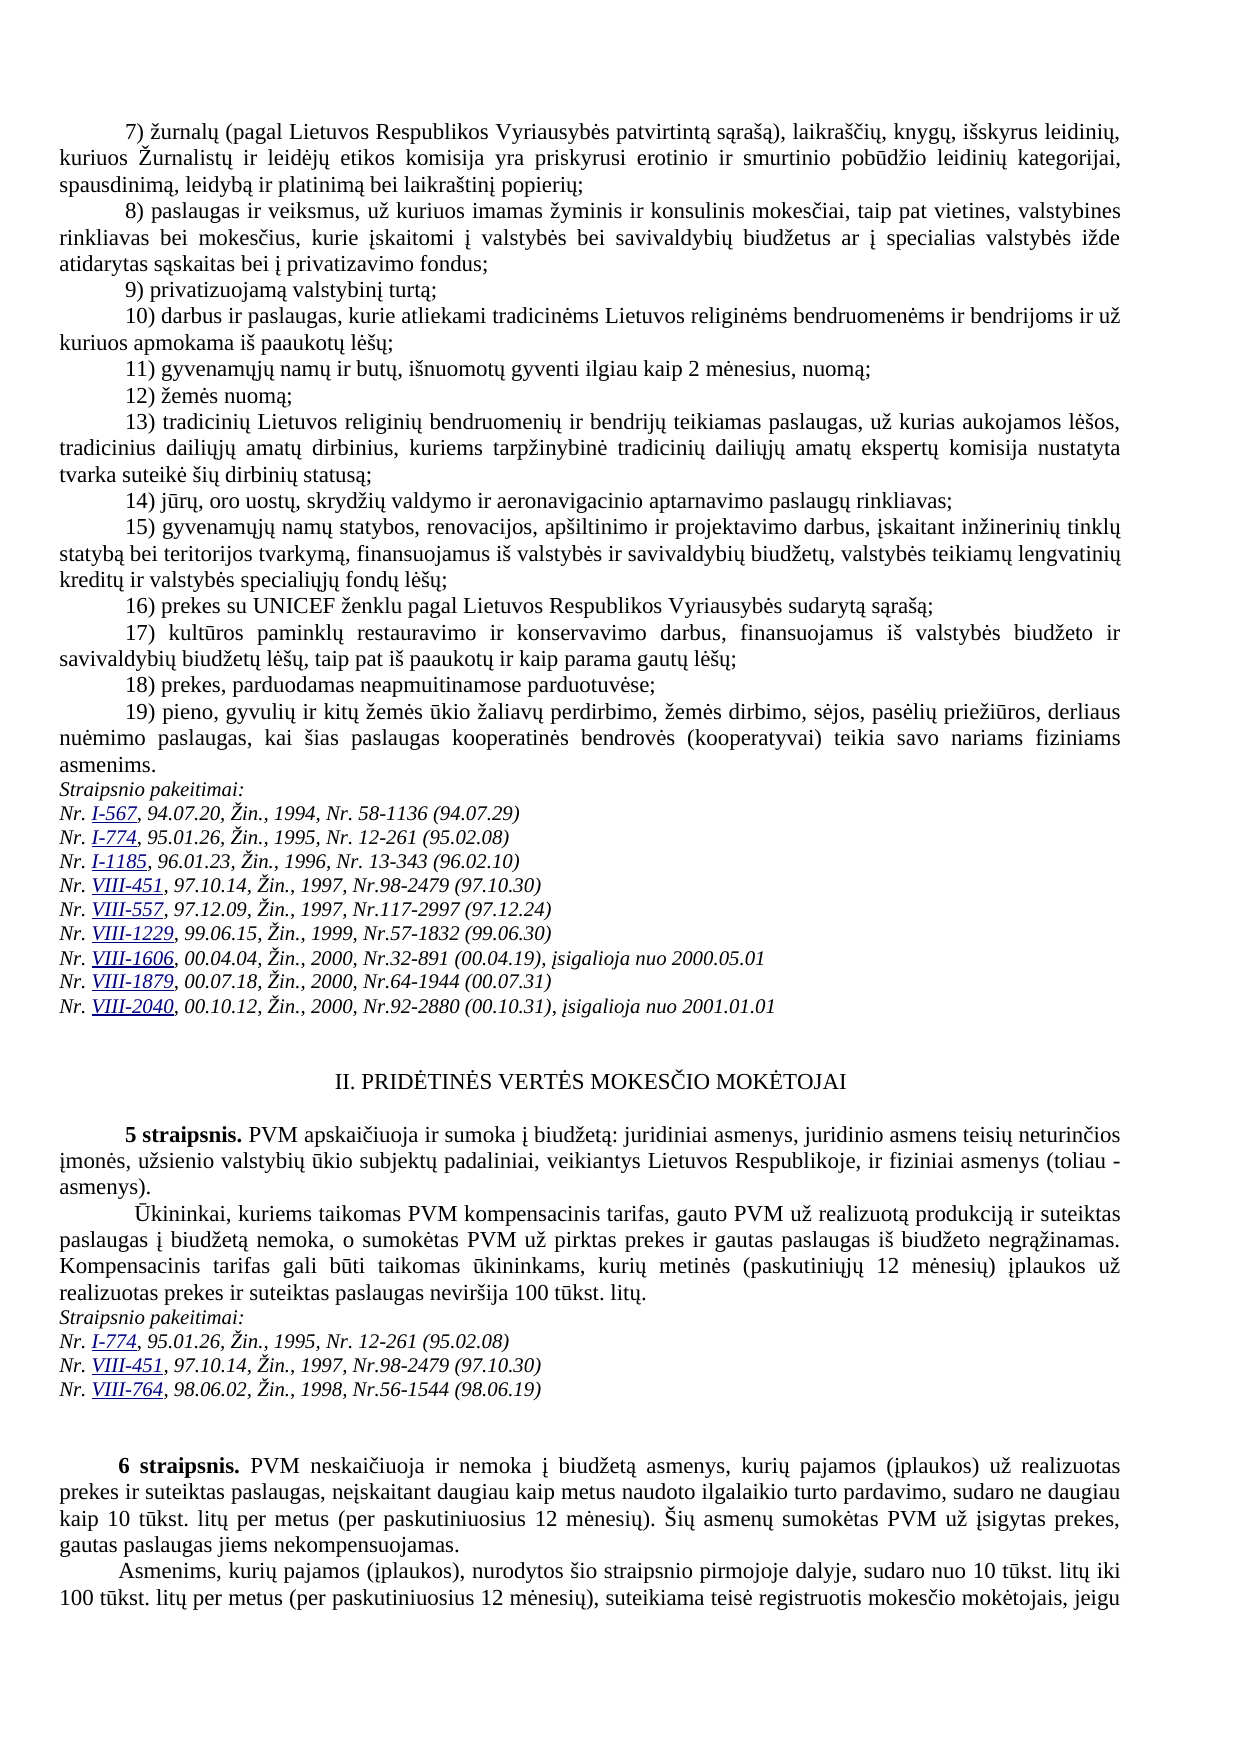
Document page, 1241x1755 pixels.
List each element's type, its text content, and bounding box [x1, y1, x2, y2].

text Straipsnio pakeitimai: [59, 1305, 1122, 1329]
text 5 straipsnis. PVM apskaičiuoja ir sumoka į biudžetą: juridiniai asmenys, juridinio asmens teisių neturinčios įmonės, užsienio valstybių ūkio subjektų padaliniai, veikiantys Lietuvos Respublikoje, ir fiziniai asmenys (toliau - asmenys). [59, 1121, 1122, 1200]
text Ūkininkai, kuriems taikomas PVM kompensacinis tarifas, gauto PVM už realizuotą produkciją ir suteiktas paslaugas į biudžetą nemoka, o sumokėtas PVM už pirktas prekes ir gautas paslaugas iš biudžeto negrąžinamas. Kompensacinis tarifas gali būti taikomas ūkininkams, kurių metinės (paskutiniųjų 12 mėnesių) įplaukos už realizuotas prekes ir suteiktas paslaugas neviršija 100 tūkst. litų. [59, 1200, 1122, 1305]
text Nr. VIII-1879, 00.07.18, Žin., 2000, Nr.64-1944 (00.07.31) [59, 969, 1122, 993]
text Nr. VIII-451, 97.10.14, Žin., 1997, Nr.98-2479 (97.10.30) [59, 1353, 1122, 1377]
text 13) tradicinių Lietuvos religinių bendruomenių ir bendrijų teikiamas paslaugas, už kurias aukojamos lėšos, tradicinius dailiųjų amatų dirbinius, kuriems tarpžinybinė tradicinių dailiųjų amatų ekspertų komisija nustatyta tvarka suteikė šių dirbinių statusą; [59, 408, 1122, 487]
text 12) žemės nuomą; [59, 382, 1122, 408]
text 9) privatizuojamą valstybinį turtą; [59, 276, 1122, 303]
text Nr. I-774, 95.01.26, Žin., 1995, Nr. 12-261 (95.02.08) [59, 825, 1122, 849]
text 6 straipsnis. PVM neskaičiuoja ir nemoka į biudžetą asmenys, kurių pajamos (įplaukos) už realizuotas prekes ir suteiktas paslaugas, neįskaitant daugiau kaip metus naudoto ilgalaikio turto pardavimo, sudaro ne daugiau kaip 10 tūkst. litų per metus (per paskutiniuosius 12 mėnesių). Šių asmenų sumokėtas PVM už įsigytas prekes, gautas paslaugas jiems nekompensuojamas. [59, 1452, 1122, 1557]
text 8) paslaugas ir veiksmus, už kuriuos imamas žyminis ir konsulinis mokesčiai, taip pat vietines, valstybines rinkliavas bei mokesčius, kurie įskaitomi į valstybės bei savivaldybių biudžetus ar į specialias valstybės ižde atidarytas sąskaitas bei į privatizavimo fondus; [59, 197, 1122, 276]
text 11) gyvenamųjų namų ir butų, išnuomotų gyventi ilgiau kaip 2 mėnesius, nuomą; [59, 355, 1122, 382]
text II. PRIDĖTINĖS VERTĖS MOKESČIO MOKĖTOJAI [59, 1068, 1122, 1094]
text 14) jūrų, oro uostų, skrydžių valdymo ir aeronavigacinio aptarnavimo paslaugų rinkliavas; [59, 487, 1122, 513]
text Asmenims, kurių pajamos (įplaukos), nurodytos šio straipsnio pirmojoje dalyje, sudaro nuo 10 tūkst. litų iki 100 tūkst. litų per metus (per paskutiniuosius 12 mėnesių), suteikiama teisė registruotis mokesčio mokėtojais, jeigu [59, 1557, 1122, 1610]
text Nr. VIII-1229, 99.06.15, Žin., 1999, Nr.57-1832 (99.06.30) [59, 921, 1122, 945]
text 16) prekes su UNICEF ženklu pagal Lietuvos Respublikos Vyriausybės sudarytą sąrašą; [59, 592, 1122, 619]
text 18) prekes, parduodamas neapmuitinamose parduotuvėse; [59, 672, 1122, 698]
text Nr. I-567, 94.07.20, Žin., 1994, Nr. 58-1136 (94.07.29) [59, 801, 1122, 825]
text 7) žurnalų (pagal Lietuvos Respublikos Vyriausybės patvirtintą sąrašą), laikraščių, knygų, išskyrus leidinių, kuriuos Žurnalistų ir leidėjų etikos komisija yra priskyrusi erotinio ir smurtinio pobūdžio leidinių kategorijai, spausdinimą, leidybą ir platinimą bei laikraštinį popierių; [59, 118, 1122, 197]
text 17) kultūros paminklų restauravimo ir konservavimo darbus, finansuojamus iš valstybės biudžeto ir savivaldybių biudžetų lėšų, taip pat iš paaukotų ir kaip parama gautų lėšų; [59, 619, 1122, 672]
text Nr. VIII-451, 97.10.14, Žin., 1997, Nr.98-2479 (97.10.30) [59, 873, 1122, 897]
text Straipsnio pakeitimai: [59, 777, 1122, 801]
text Nr. I-1185, 96.01.23, Žin., 1996, Nr. 13-343 (96.02.10) [59, 849, 1122, 873]
text Nr. VIII-1606, 00.04.04, Žin., 2000, Nr.32-891 (00.04.19), įsigalioja nuo 2000.05.01 [59, 945, 1122, 969]
text Nr. VIII-764, 98.06.02, Žin., 1998, Nr.56-1544 (98.06.19) [59, 1377, 1122, 1401]
text 15) gyvenamųjų namų statybos, renovacijos, apšiltinimo ir projektavimo darbus, įskaitant inžinerinių tinklų statybą bei teritorijos tvarkymą, finansuojamus iš valstybės ir savivaldybių biudžetų, valstybės teikiamų lengvatinių kreditų ir valstybės specialiųjų fondų lėšų; [59, 513, 1122, 592]
text 19) pieno, gyvulių ir kitų žemės ūkio žaliavų perdirbimo, žemės dirbimo, sėjos, pasėlių priežiūros, derliaus nuėmimo paslaugas, kai šias paslaugas kooperatinės bendrovės (kooperatyvai) teikia savo nariams fiziniams asmenims. [59, 698, 1122, 777]
text Nr. I-774, 95.01.26, Žin., 1995, Nr. 12-261 (95.02.08) [59, 1329, 1122, 1353]
text Nr. VIII-557, 97.12.09, Žin., 1997, Nr.117-2997 (97.12.24) [59, 897, 1122, 921]
text Nr. VIII-2040, 00.10.12, Žin., 2000, Nr.92-2880 (00.10.31), įsigalioja nuo 2001.01.01 [59, 993, 1122, 1018]
text 10) darbus ir paslaugas, kurie atliekami tradicinėms Lietuvos religinėms bendruomenėms ir bendrijoms ir už kuriuos apmokama iš paaukotų lėšų; [59, 303, 1122, 355]
